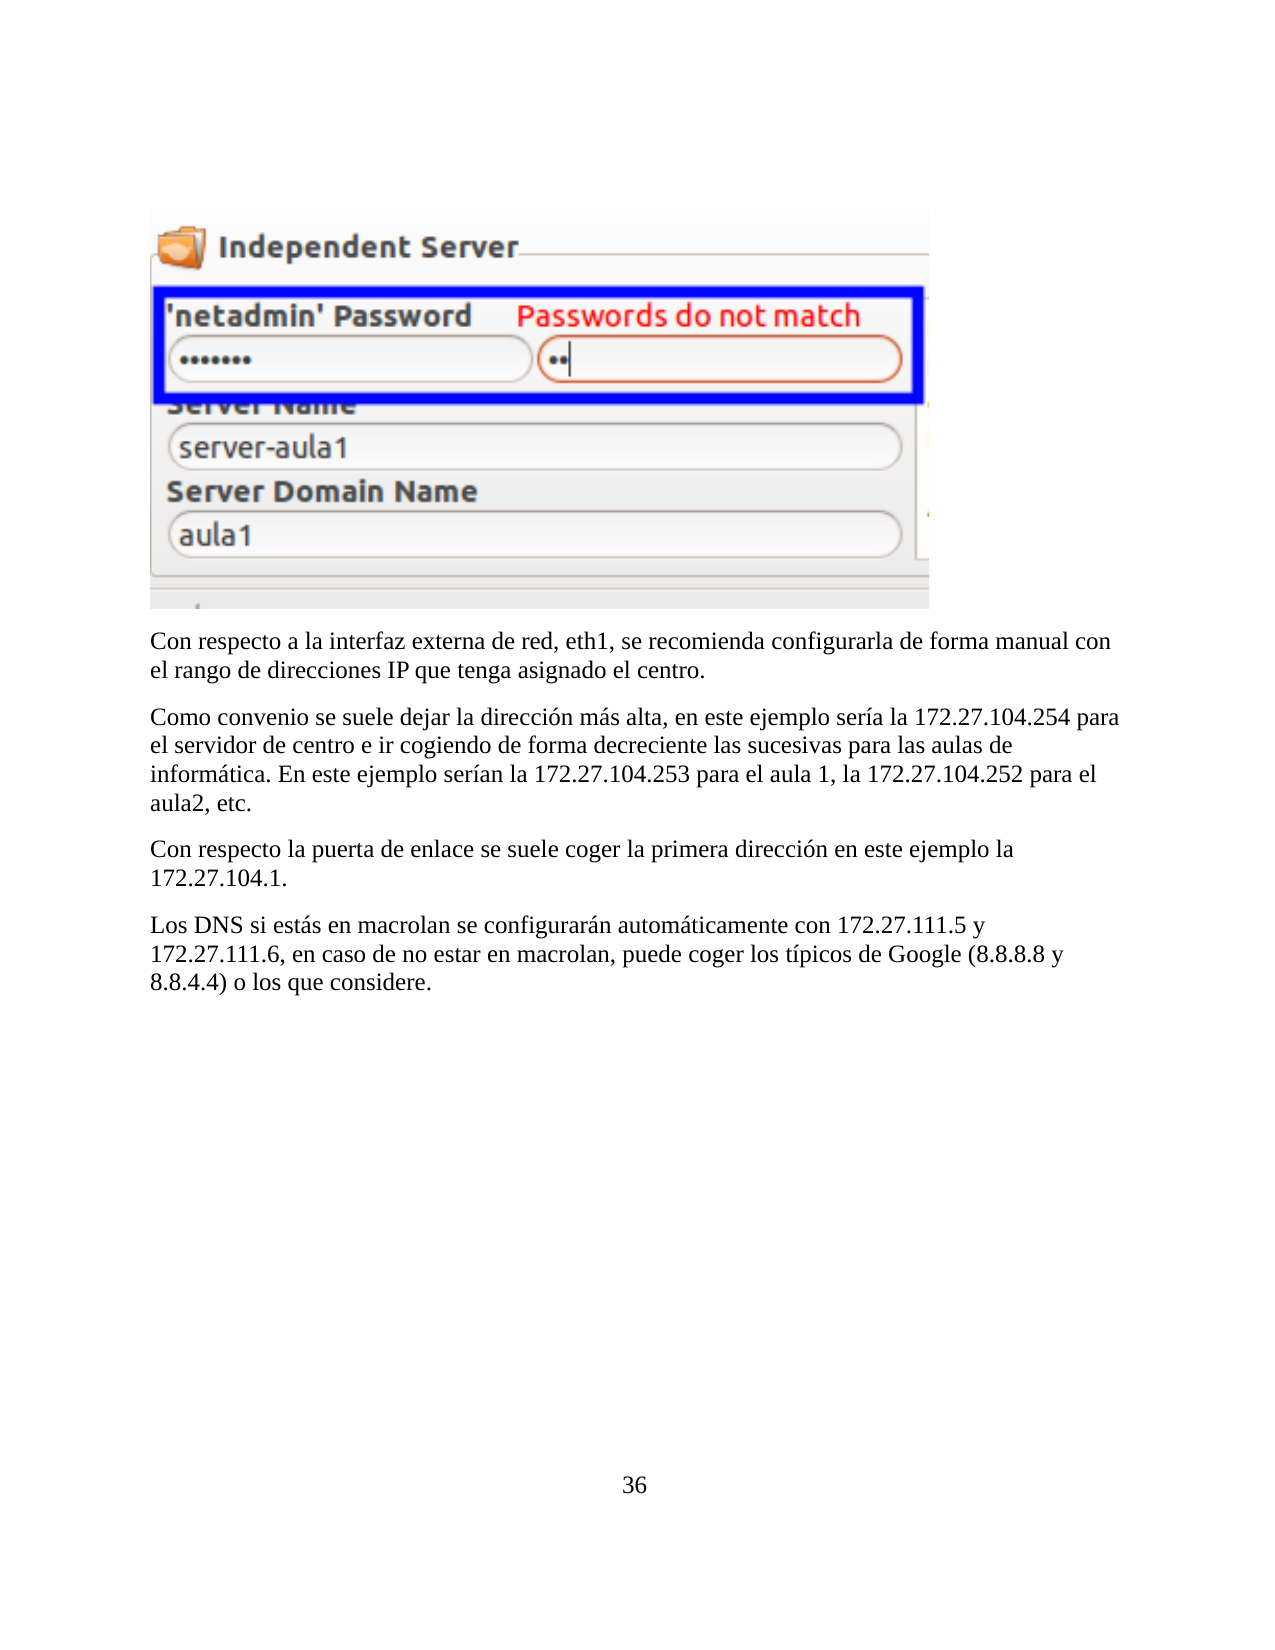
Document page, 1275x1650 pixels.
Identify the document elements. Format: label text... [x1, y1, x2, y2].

text Los DNS si estás en macrolan se configurarán automáticamente con 172.27.111.5 y 172.27.111.6, en caso de no estar en macrolan, puede coger los típicos de Google (8.8.8.8 y 8.8.4.4) o los que considere. [150, 910, 1125, 996]
text Con respecto la puerta de enlace se suele coger la primera dirección en este ejemplo la 172.27.104.1. [150, 834, 1125, 892]
text Como convenio se suele dejar la dirección más alta, en este ejemplo sería la 172.27.104.254 para el servidor de centro e ir cogiendo de forma decreciente las sucesivas para las aulas de informática. En este ejemplo serían la 172.27.104.253 para el aula 1, la 172.27.104.252 para el aula2, etc. [150, 702, 1125, 817]
picture [150, 208, 930, 609]
text Con respecto a la interfaz externa de red, eth1, se recomienda configurarla de forma manual con el rango de direcciones IP que tenga asignado el centro. [150, 626, 1125, 684]
